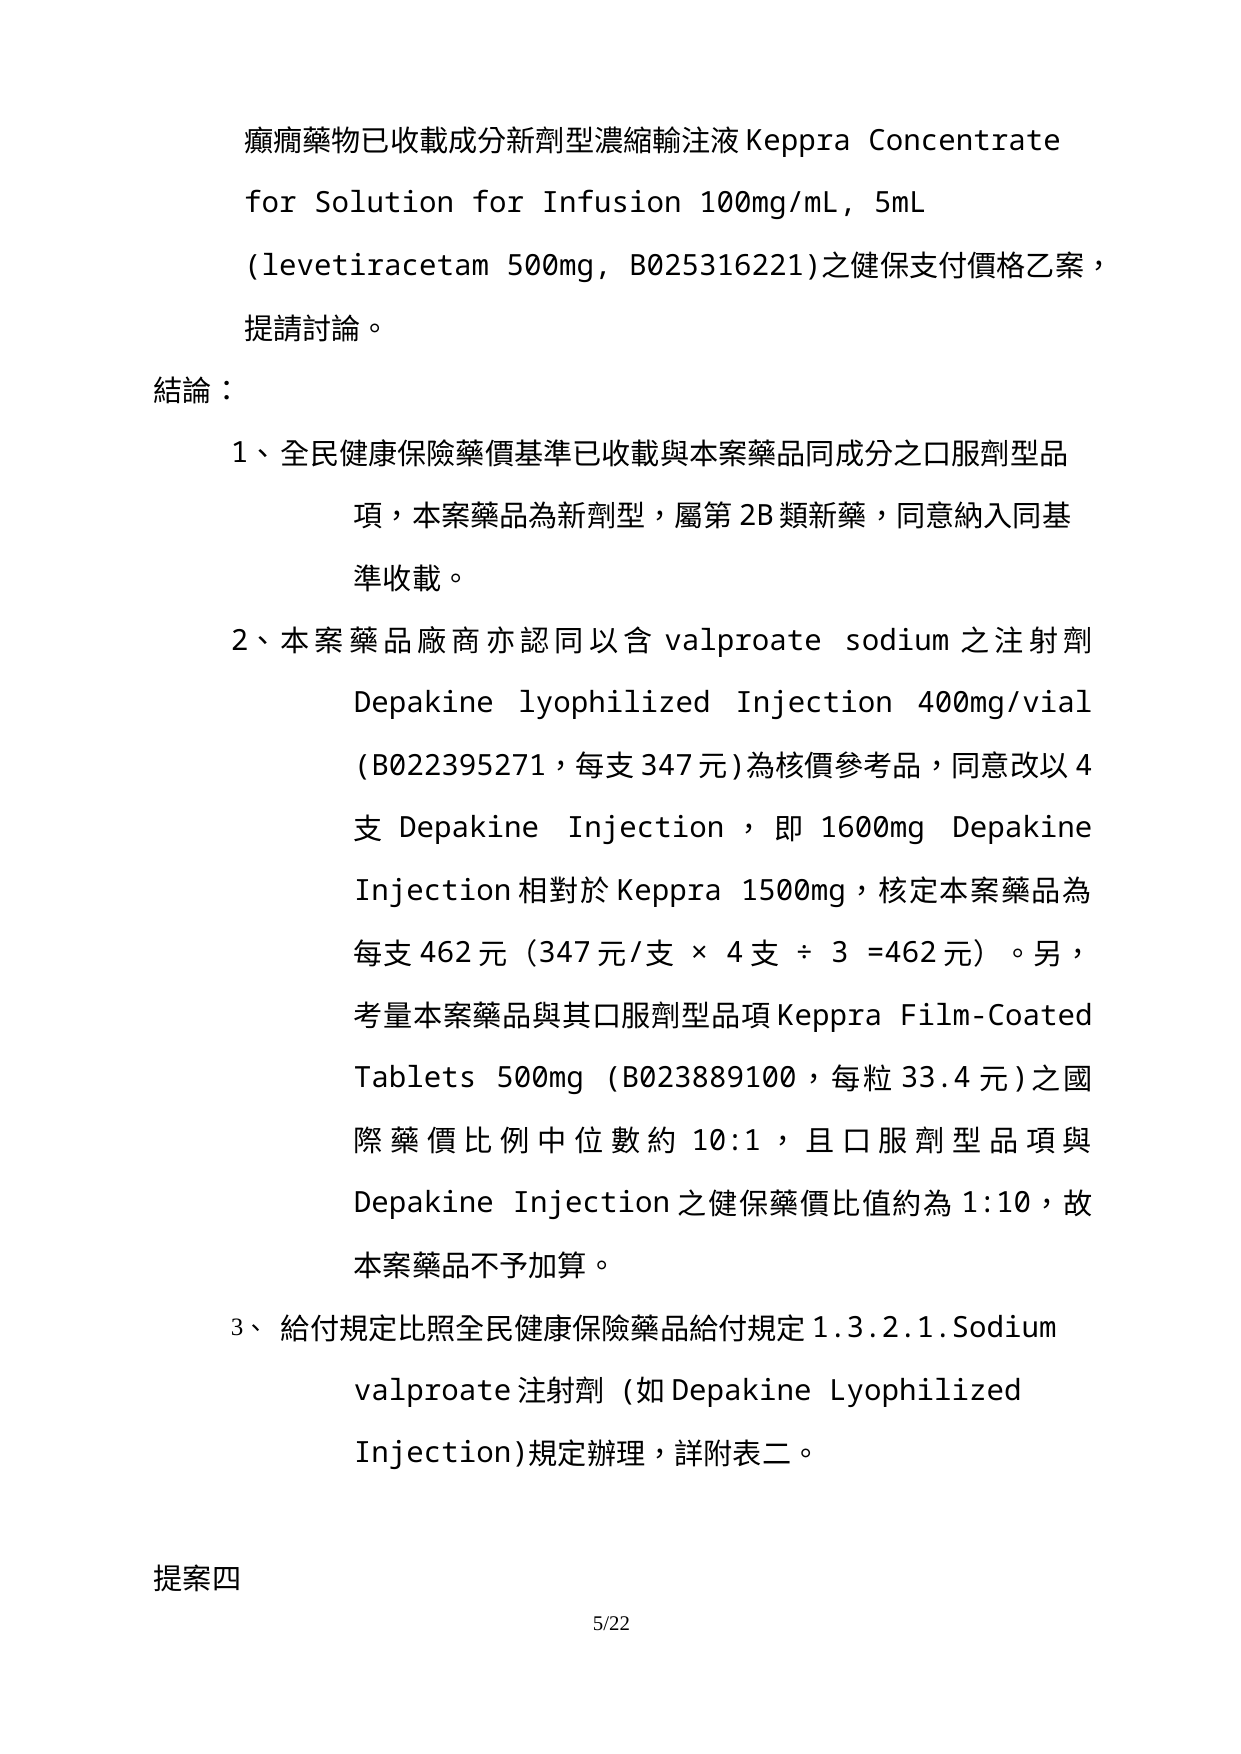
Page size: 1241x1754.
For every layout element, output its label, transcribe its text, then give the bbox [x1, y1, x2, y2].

text 提案四 [153, 1535, 1092, 1597]
list 給付規定比照全民健康保險藥品給付規定1.3.2.1.Sodium valproate注射劑 (如Depakine Lyophilized Injection)規定辦理，詳附表二。 [231, 1285, 1092, 1472]
text 結論： [153, 347, 1092, 410]
list 本案藥品廠商亦認同以含valproate sodium之注射劑 Depakine lyophilized Injection 400mg/vial (B022395271，每支347元)為核價參考品，同意改以4支Depakine Injection，即1600mg Depakine Injection相對於Keppra 1500mg，核定本案藥品為每支462元（347元/支 × 4支 ÷ 3 =462元）。另，考量本案藥品與其口服劑型品項Keppra Film-Coated Tablets 500mg (B023889100，每粒33.4元)之國際藥價比例中位數約10:1，且口服劑型品項與Depakine Injection之健保藥價比值約為1:10，故本案藥品不予加算。 [231, 597, 1092, 1285]
list 全民健康保險藥價基準已收載與本案藥品同成分之口服劑型品項，本案藥品為新劑型，屬第2B類新藥，同意納入同基準收載。 [231, 410, 1092, 597]
text 案由：有關「荷商葛蘭素史克藥廠股份有限公司台灣分公司」申復治療抗癲癇藥物已收載成分新劑型濃縮輸注液Keppra Concentrate for Solution for Infusion 100mg/mL, 5mL (levetiracetam 500mg, B025316221)之健保支付價格乙案，提請討論。 [153, 97, 1092, 347]
